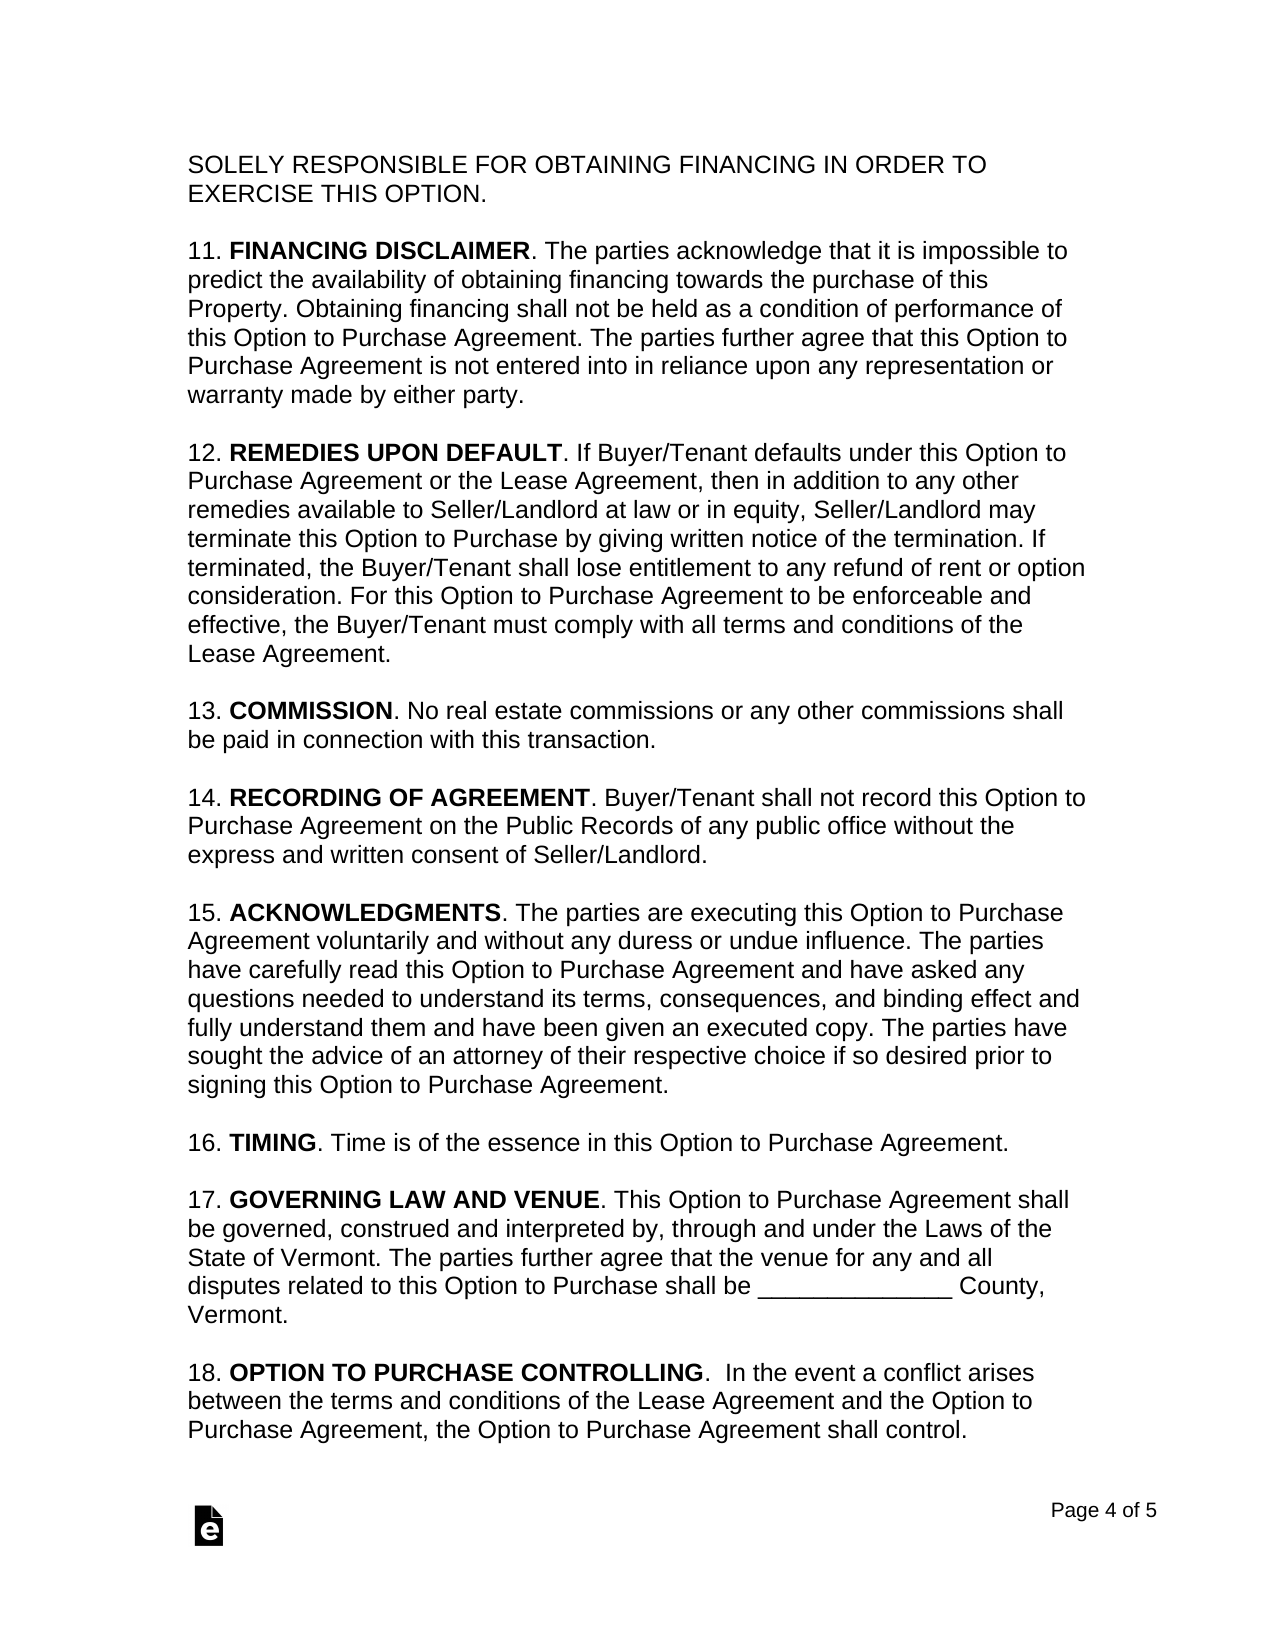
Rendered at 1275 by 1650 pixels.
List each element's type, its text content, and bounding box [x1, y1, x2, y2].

text SOLELY RESPONSIBLE FOR OBTAINING FINANCING IN ORDER TO EXERCISE THIS OPTION. [187, 150, 1087, 207]
text 14. RECORDING OF AGREEMENT. Buyer/Tenant shall not record this Option to Purchase Agreement on the Public Records of any public office without the express and written consent of Seller/Landlord. [187, 782, 1087, 869]
text 12. REMEDIES UPON DEFAULT. If Buyer/Tenant defaults under this Option to Purchase Agreement or the Lease Agreement, then in addition to any other remedies available to Seller/Landlord at law or in equity, Seller/Landlord may terminate this Option to Purchase by giving written notice of the termination. If terminated, the Buyer/Tenant shall lose entitlement to any refund of rent or option consideration. For this Option to Purchase Agreement to be enforceable and effective, the Buyer/Tenant must comply with all terms and conditions of the Lease Agreement. [187, 437, 1087, 667]
text 17. GOVERNING LAW AND VENUE. This Option to Purchase Agreement shall be governed, construed and interpreted by, through and under the Laws of the State of Vermont. The parties further agree that the venue for any and all disputes related to this Option to Purchase shall be ______________ County, Vermont. [187, 1185, 1087, 1329]
text 13. COMMISSION. No real estate commissions or any other commissions shall be paid in connection with this transaction. [187, 696, 1087, 754]
text 18. OPTION TO PURCHASE CONTROLLING. In the event a conflict arises between the terms and conditions of the Lease Agreement and the Option to Purchase Agreement, the Option to Purchase Agreement shall control. [187, 1357, 1087, 1444]
text 15. ACKNOWLEDGMENTS. The parties are executing this Option to Purchase Agreement voluntarily and without any duress or undue influence. The parties have carefully read this Option to Purchase Agreement and have asked any questions needed to understand its terms, consequences, and binding effect and fully understand them and have been given an executed copy. The parties have sought the advice of an attorney of their respective choice if so desired prior to signing this Option to Purchase Agreement. [187, 897, 1087, 1099]
text 16. TIMING. Time is of the essence in this Option to Purchase Agreement. [187, 1127, 1087, 1156]
text 11. FINANCING DISCLAIMER. The parties acknowledge that it is impossible to predict the availability of obtaining financing towards the purchase of this Property. Obtaining financing shall not be held as a condition of performance of this Option to Purchase Agreement. The parties further agree that this Option to Purchase Agreement is not entered into in reliance upon any representation or warranty made by either party. [187, 236, 1087, 409]
